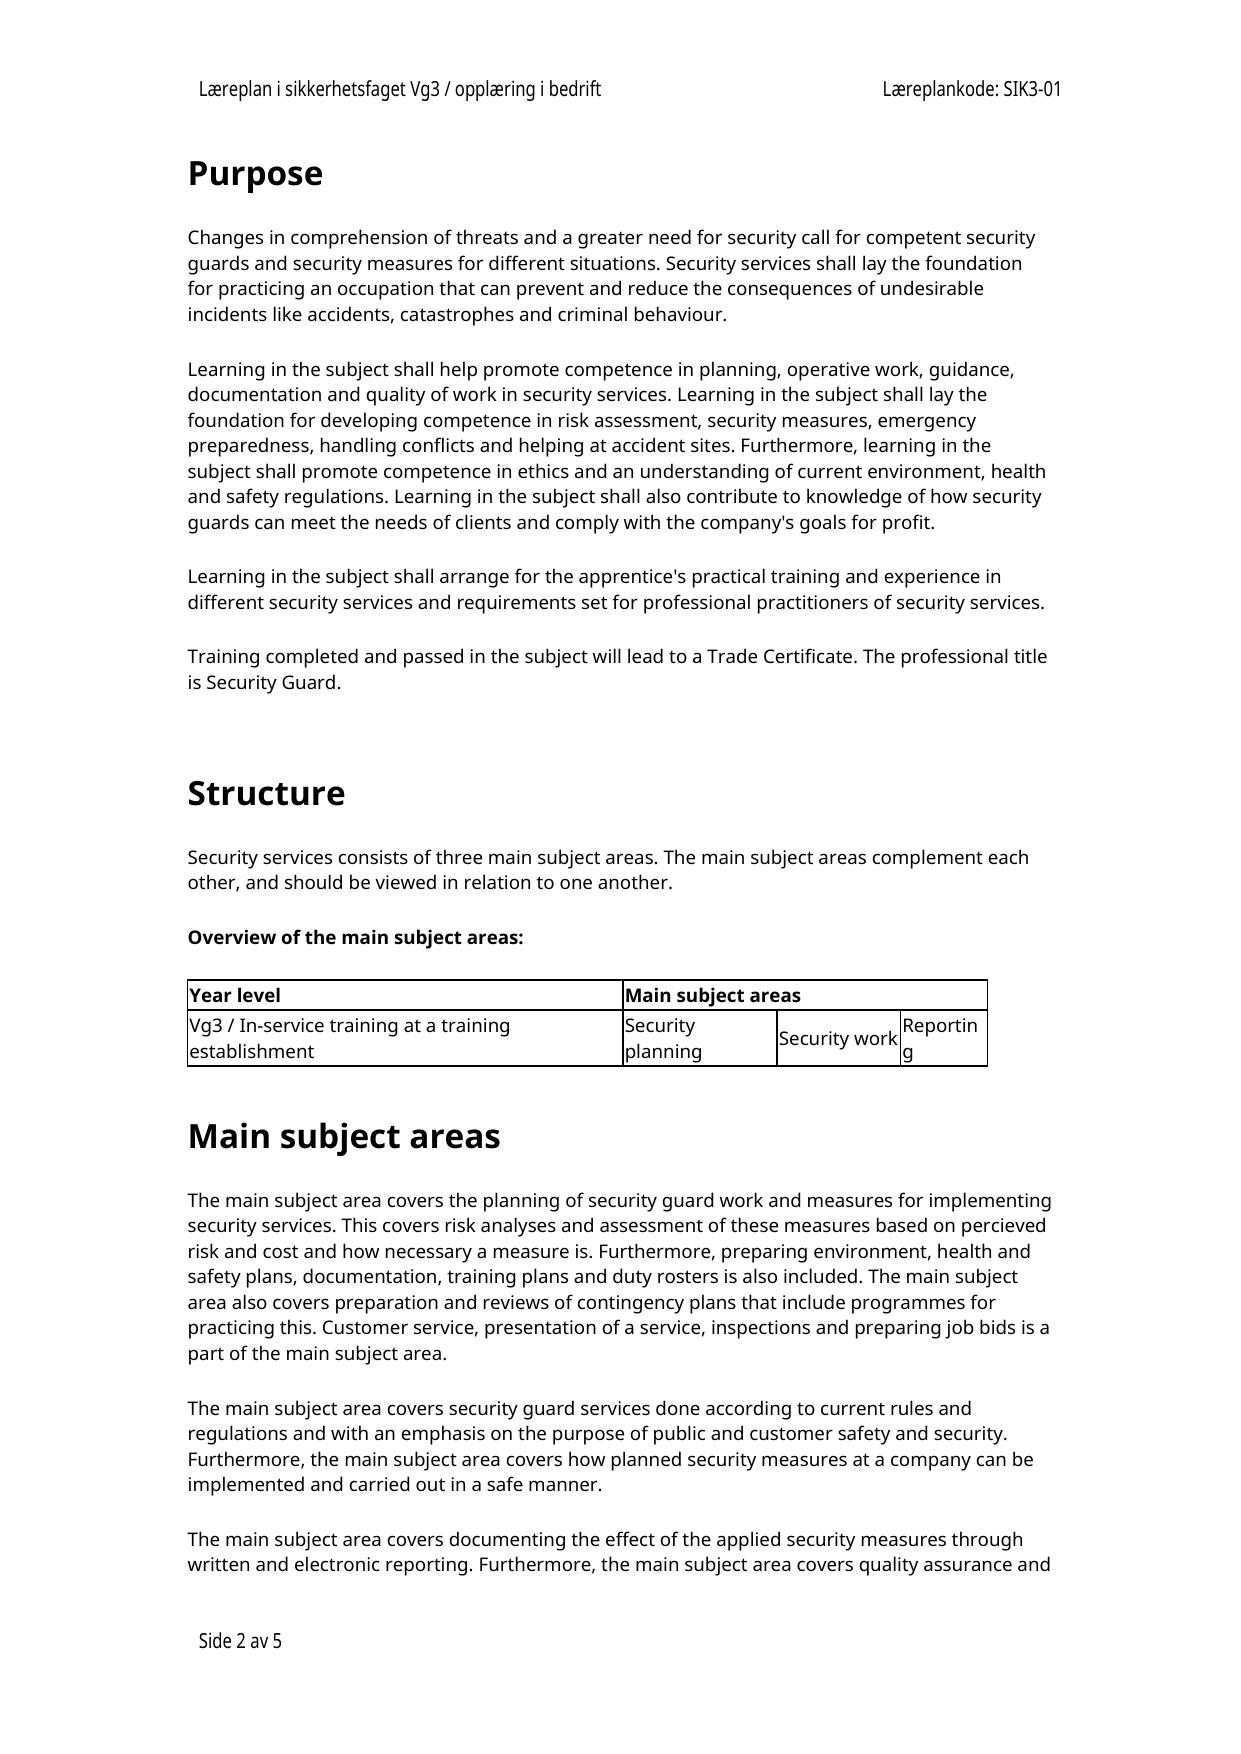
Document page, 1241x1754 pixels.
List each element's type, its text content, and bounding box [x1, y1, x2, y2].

text Overview of the main subject areas: [524, 924, 1053, 950]
text Security services consists of three main subject areas. The main subject areas complement each other, and should be viewed in relation to one another. [187, 844, 1053, 895]
text Training completed and passed in the subject will lead to a Trade Certificate. The professional title is Security Guard. [341, 644, 1053, 695]
subtitle Structure [354, 724, 1053, 815]
subtitle Purpose [332, 150, 1053, 195]
text The main subject area covers security guard services done according to current rules and regulations and with an emphasis on the purpose of public and customer safety and security. Furthermore, the main subject area covers how planned security measures at a company can be implemented and carried out in a safe manner. [603, 1395, 1053, 1497]
text The main subject area covers the planning of security guard work and measures for implementing security services. This covers risk analyses and assessment of these measures based on percieved risk and cost and how necessary a measure is. Furthermore, preparing environment, health and safety plans, documentation, training plans and duty rosters is also included. The main subject area also covers preparation and reviews of contingency plans that include programmes for practicing this. Customer service, presentation of a service, inspections and preparing job bids is a part of the main subject area. [447, 1187, 1053, 1366]
table_cell Security work [778, 1011, 900, 1065]
text Changes in comprehension of threats and a greater need for security call for competent security guards and security measures for different situations. Security services shall lay the foundation for practicing an occupation that can prevent and reduce the consequences of undesirable incidents like accidents, catastrophes and criminal behaviour. [187, 224, 1053, 327]
text Learning in the subject shall help promote competence in planning, operative work, guidance, documentation and quality of work in security services. Learning in the subject shall lay the foundation for developing competence in risk assessment, security measures, emergency preparedness, handling conflicts and helping at accident sites. Furthermore, learning in the subject shall promote competence in ethics and an understanding of current environment, health and safety regulations. Learning in the subject shall also contribute to knowledge of how security guards can meet the needs of clients and comply with the company's goals for profit. [187, 356, 1053, 534]
subtitle Main subject areas [510, 1067, 1053, 1158]
